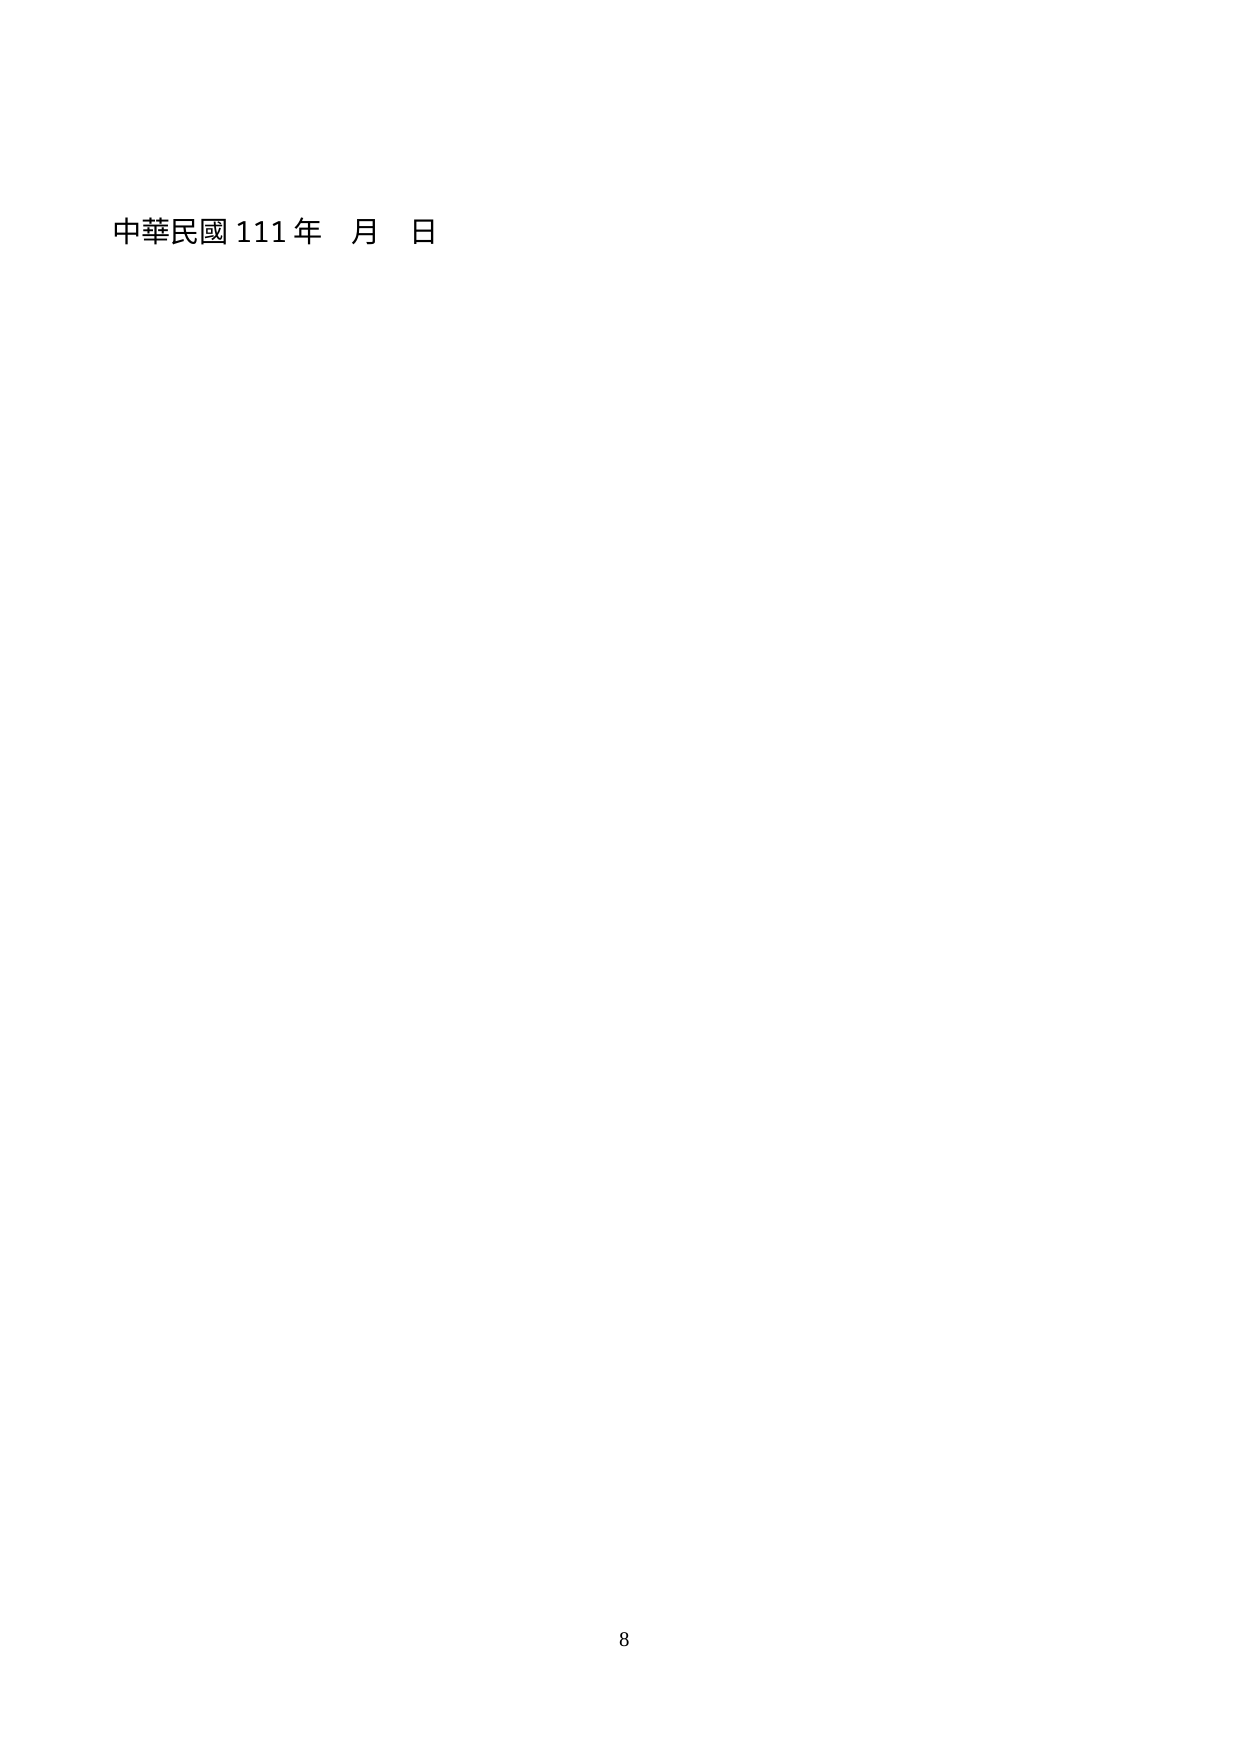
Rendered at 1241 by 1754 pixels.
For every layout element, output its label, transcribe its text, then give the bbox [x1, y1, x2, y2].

text 中華民國111年 月 日 [94, 201, 1146, 251]
